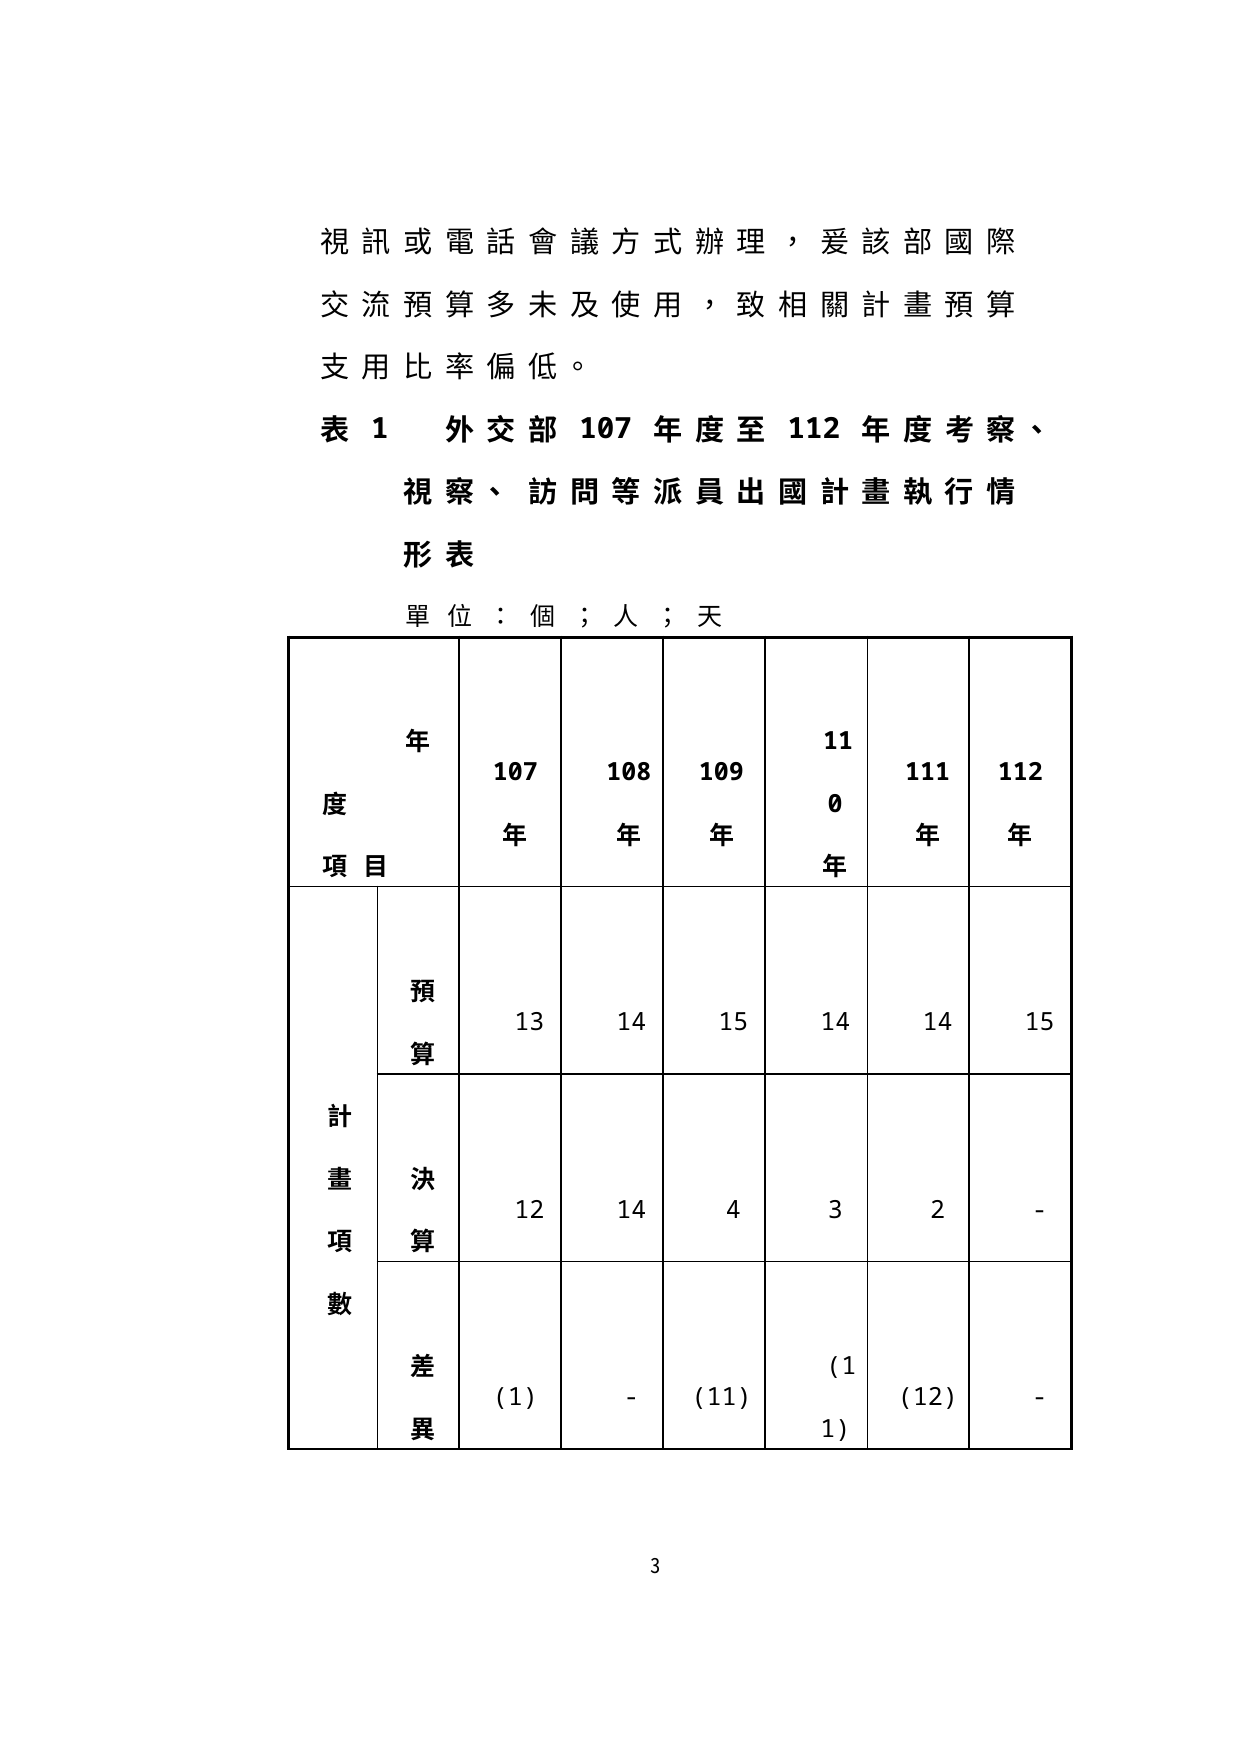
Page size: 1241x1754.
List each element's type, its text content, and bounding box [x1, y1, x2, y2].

table_header 年度 項目 [290, 639, 458, 886]
table_cell - [562, 1262, 662, 1448]
table_cell 決算 [378, 1075, 458, 1261]
table_cell 12 [460, 1075, 560, 1261]
table_cell 14 [766, 887, 867, 1073]
table_header 108年 [562, 639, 662, 886]
text 復據外交部109年度及110年度個案計畫評核結果之通案審查意見，該部上開2個年度各項列管計畫內有關出訪、邀訪及其他國際交流工作之辦理進度多數未達預期目標，致各項計畫整體執行結果有落後情形，主要係因該部業務屬性以國際交流活動及國際合作計畫為主，109年度及110年度受新冠肺炎疫情影響，各國除加強邊境管制及限制社會活動外，部分國際會議及雙邊交流亦改採視訊或電話會議方式辦理，爰該部國際交流預算多未及使用，致相關計畫預算支用比率偏低。 [277, 198, 1022, 386]
table_cell (1) [460, 1262, 560, 1448]
table_cell 3 [766, 1075, 867, 1261]
table_header 107年 [460, 639, 560, 886]
table_cell (11) [664, 1262, 764, 1448]
table_header 110年 [766, 639, 867, 886]
text 表1 外交部107年度至112年度考察、視察、訪問等派員出國計畫執行情形表 單位：個；人；天 [277, 386, 1022, 636]
table_cell (11) [766, 1262, 867, 1448]
table_cell 差異 [378, 1262, 458, 1448]
table_cell 計畫項數 [290, 887, 377, 1448]
table_cell 15 [664, 887, 764, 1073]
table_cell 4 [664, 1075, 764, 1261]
table_cell 預算 [378, 887, 458, 1073]
table_header 109年 [664, 639, 764, 886]
table_cell 14 [562, 887, 662, 1073]
table_cell 15 [970, 887, 1070, 1073]
table_cell - [970, 1075, 1070, 1261]
table_cell 14 [868, 887, 968, 1073]
table_cell - [970, 1262, 1070, 1448]
table_cell 14 [562, 1075, 662, 1261]
table_cell (12) [868, 1262, 968, 1448]
table_cell 2 [868, 1075, 968, 1261]
table_cell 13 [460, 887, 560, 1073]
table_header 112年 [970, 639, 1070, 886]
table_header 111年 [868, 639, 968, 886]
